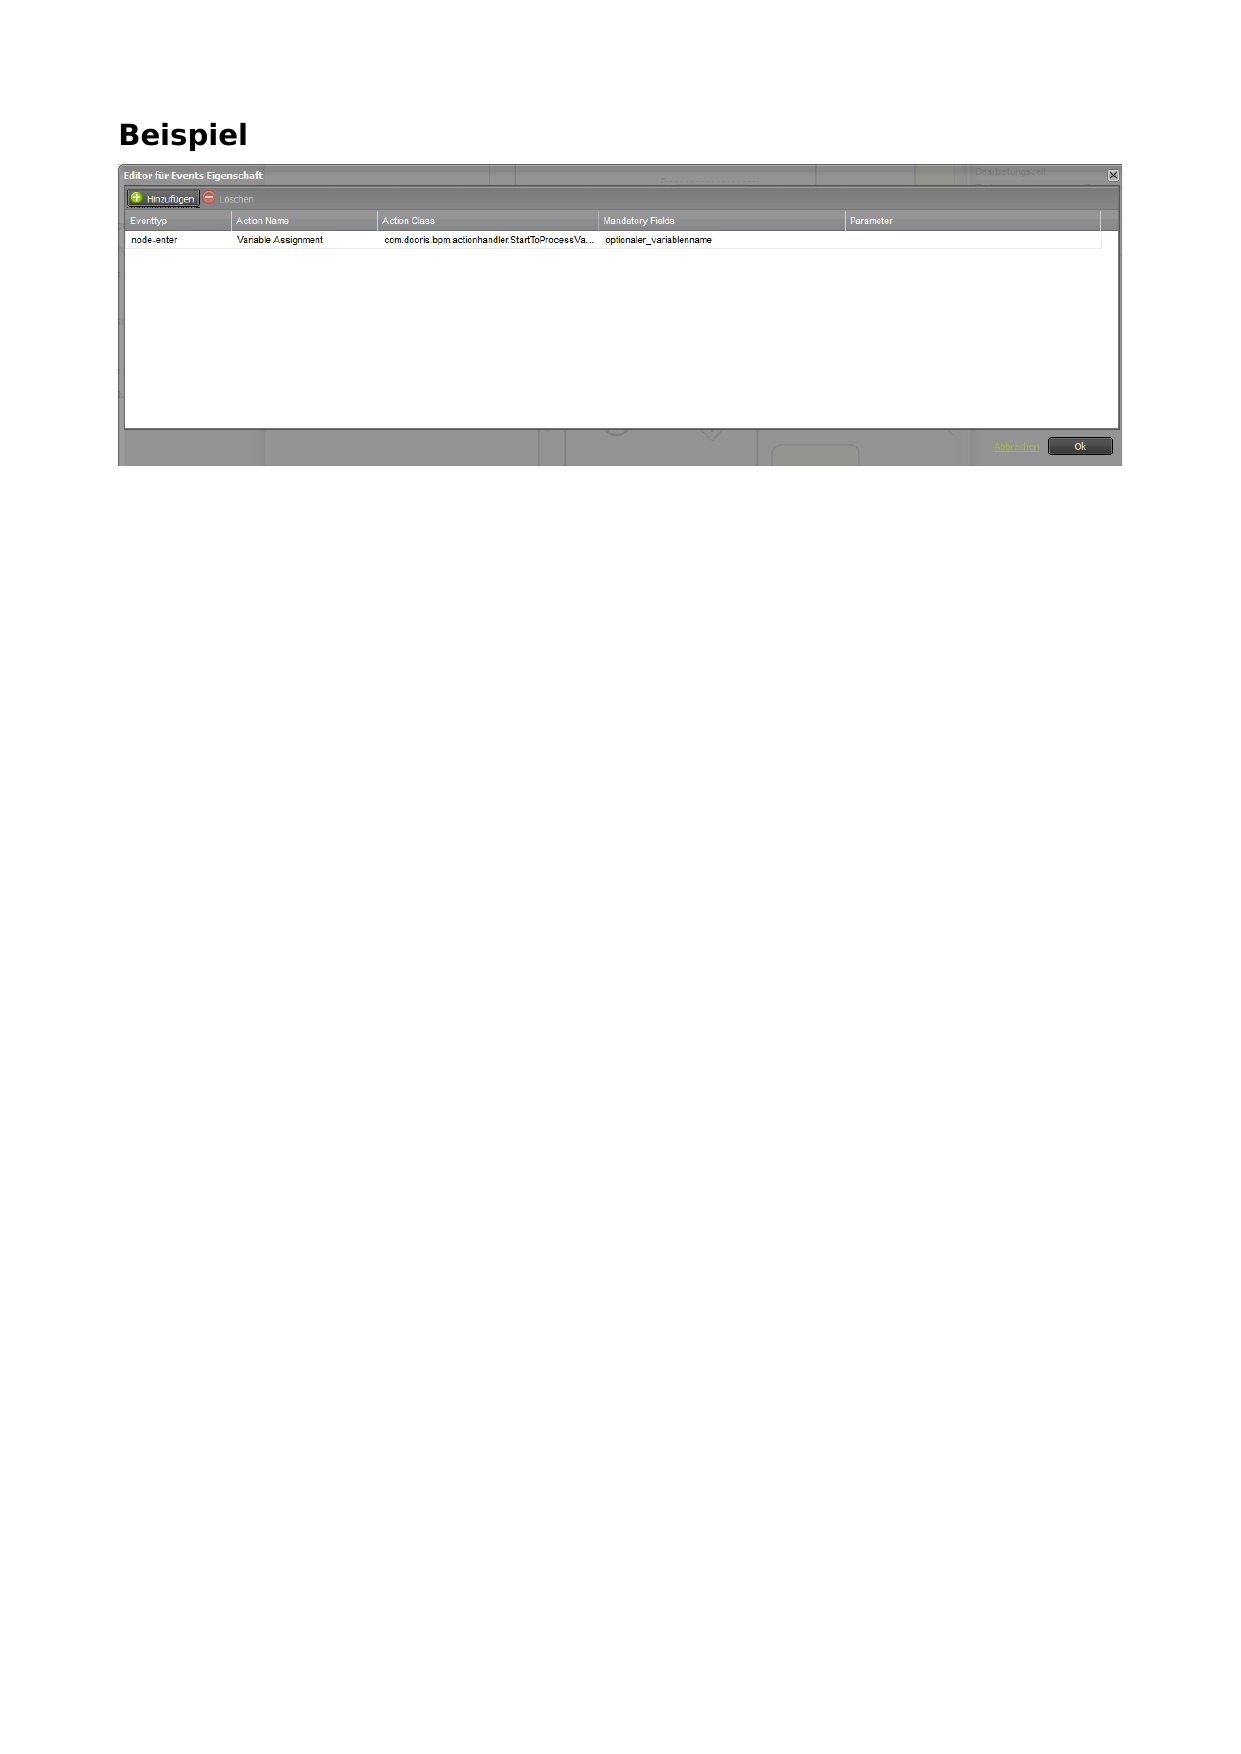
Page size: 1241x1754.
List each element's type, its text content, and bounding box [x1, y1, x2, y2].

subtitle Beispiel [118, 118, 1122, 152]
picture [118, 164, 1123, 466]
